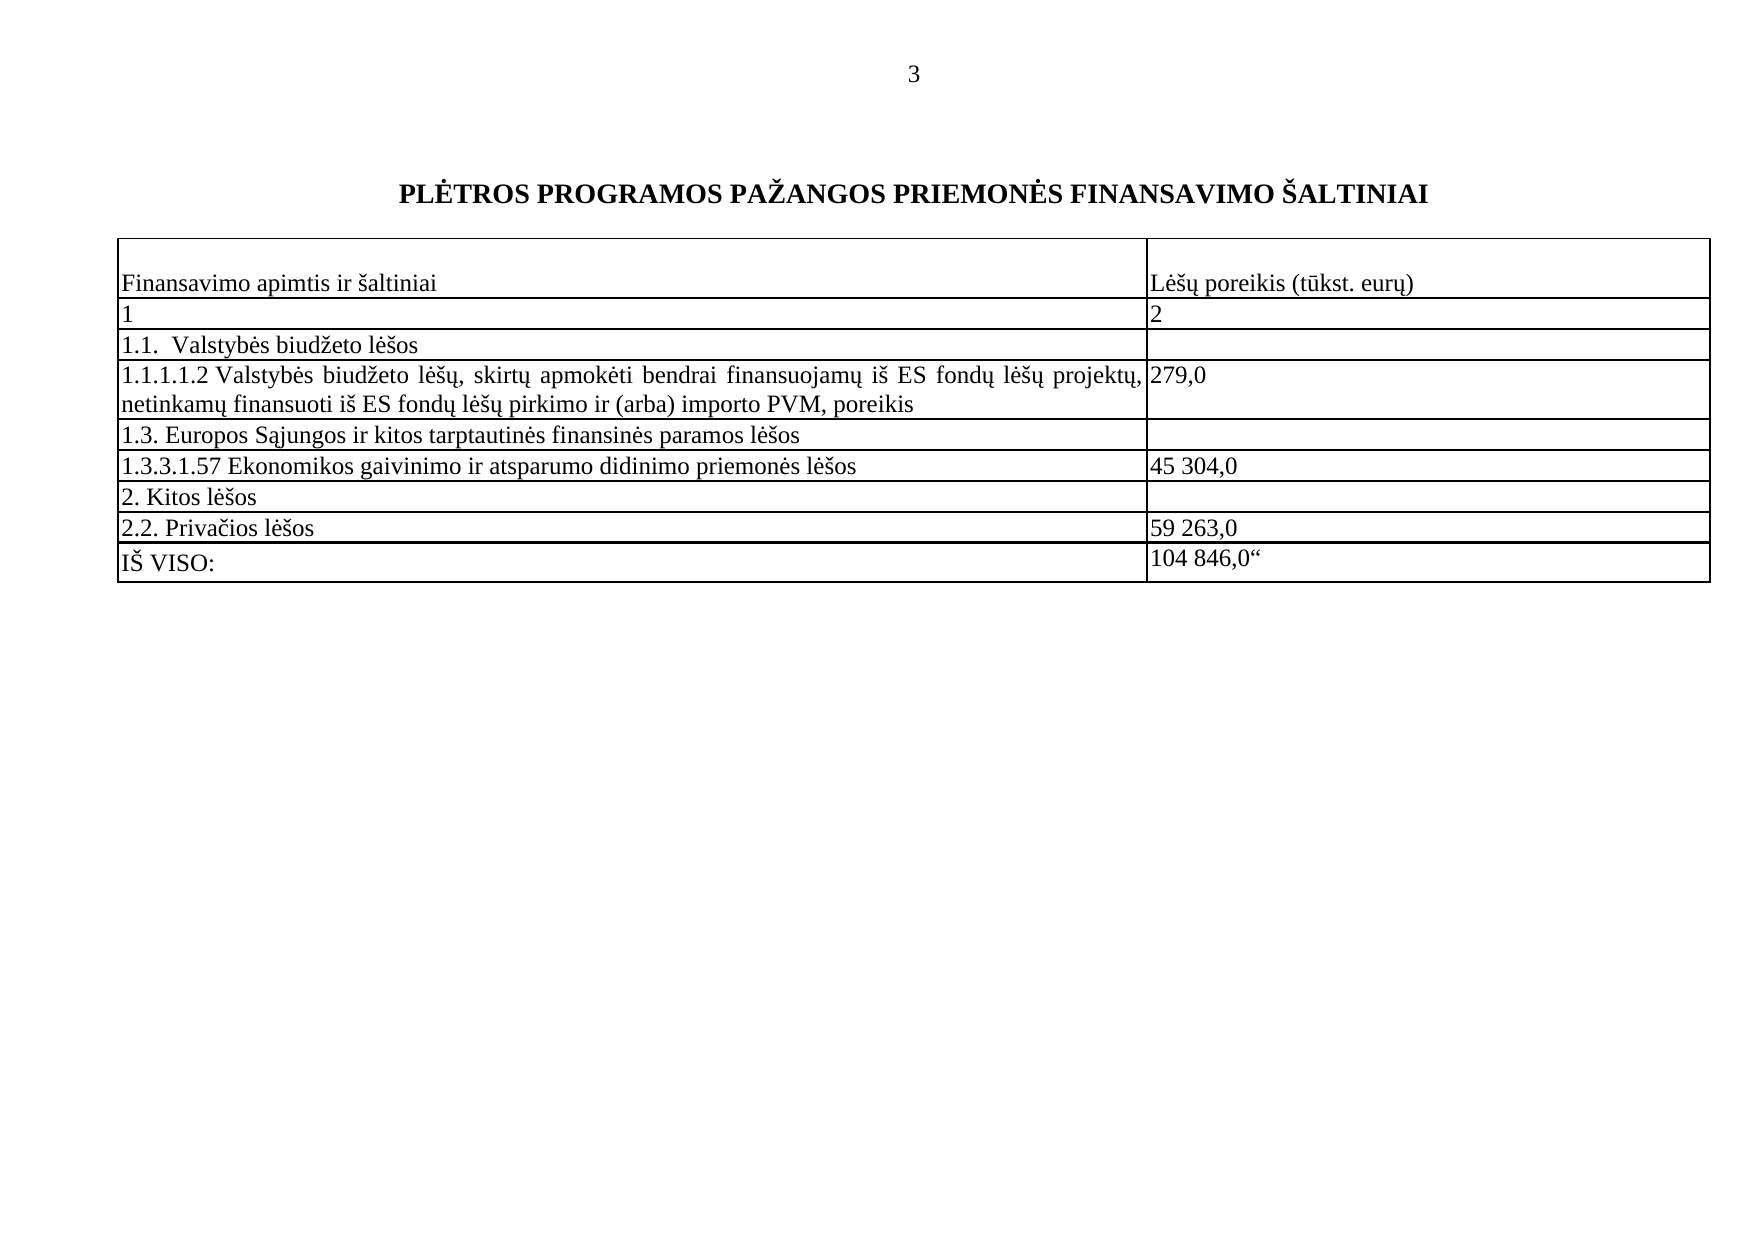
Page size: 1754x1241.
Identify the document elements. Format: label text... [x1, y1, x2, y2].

table_cell 1.3. Europos Sąjungos ir kitos tarptautinės finansinės paramos lėšos [119, 420, 1146, 449]
table_header Lėšų poreikis (tūkst. eurų) [1148, 239, 1709, 297]
table_cell [1148, 482, 1709, 511]
table_cell 2. Kitos lėšos [119, 482, 1146, 511]
table_cell 1.3.3.1.57 Ekonomikos gaivinimo ir atsparumo didinimo priemonės lėšos [119, 451, 1146, 480]
table_header Finansavimo apimtis ir šaltiniai [119, 239, 1146, 297]
table_cell IŠ VISO: [119, 544, 1146, 581]
table_cell 1.1. Valstybės biudžeto lėšos [119, 330, 1146, 358]
table_cell 1.1.1.1.2 Valstybės biudžeto lėšų, skirtų apmokėti bendrai finansuojamų iš ES fondų lėšų projektų, netinkamų finansuoti iš ES fondų lėšų pirkimo ir (arba) importo PVM, poreikis [119, 361, 1146, 418]
table_cell 1 [119, 299, 1146, 328]
table_cell 279,0 [1148, 361, 1709, 418]
table_cell 59 263,0 [1148, 513, 1709, 541]
table_cell 2.2. Privačios lėšos [119, 513, 1146, 541]
table_cell 45 304,0 [1148, 451, 1709, 480]
table_cell [1148, 330, 1709, 358]
text PLĖTROS PROGRAMOS PAŽANGOS PRIEMONĖS FINANSAVIMO ŠALTINIAI [118, 177, 1709, 209]
table_cell [1148, 420, 1709, 449]
table_cell 2 [1148, 299, 1709, 328]
table_cell 104 846,0“ [1148, 544, 1709, 581]
